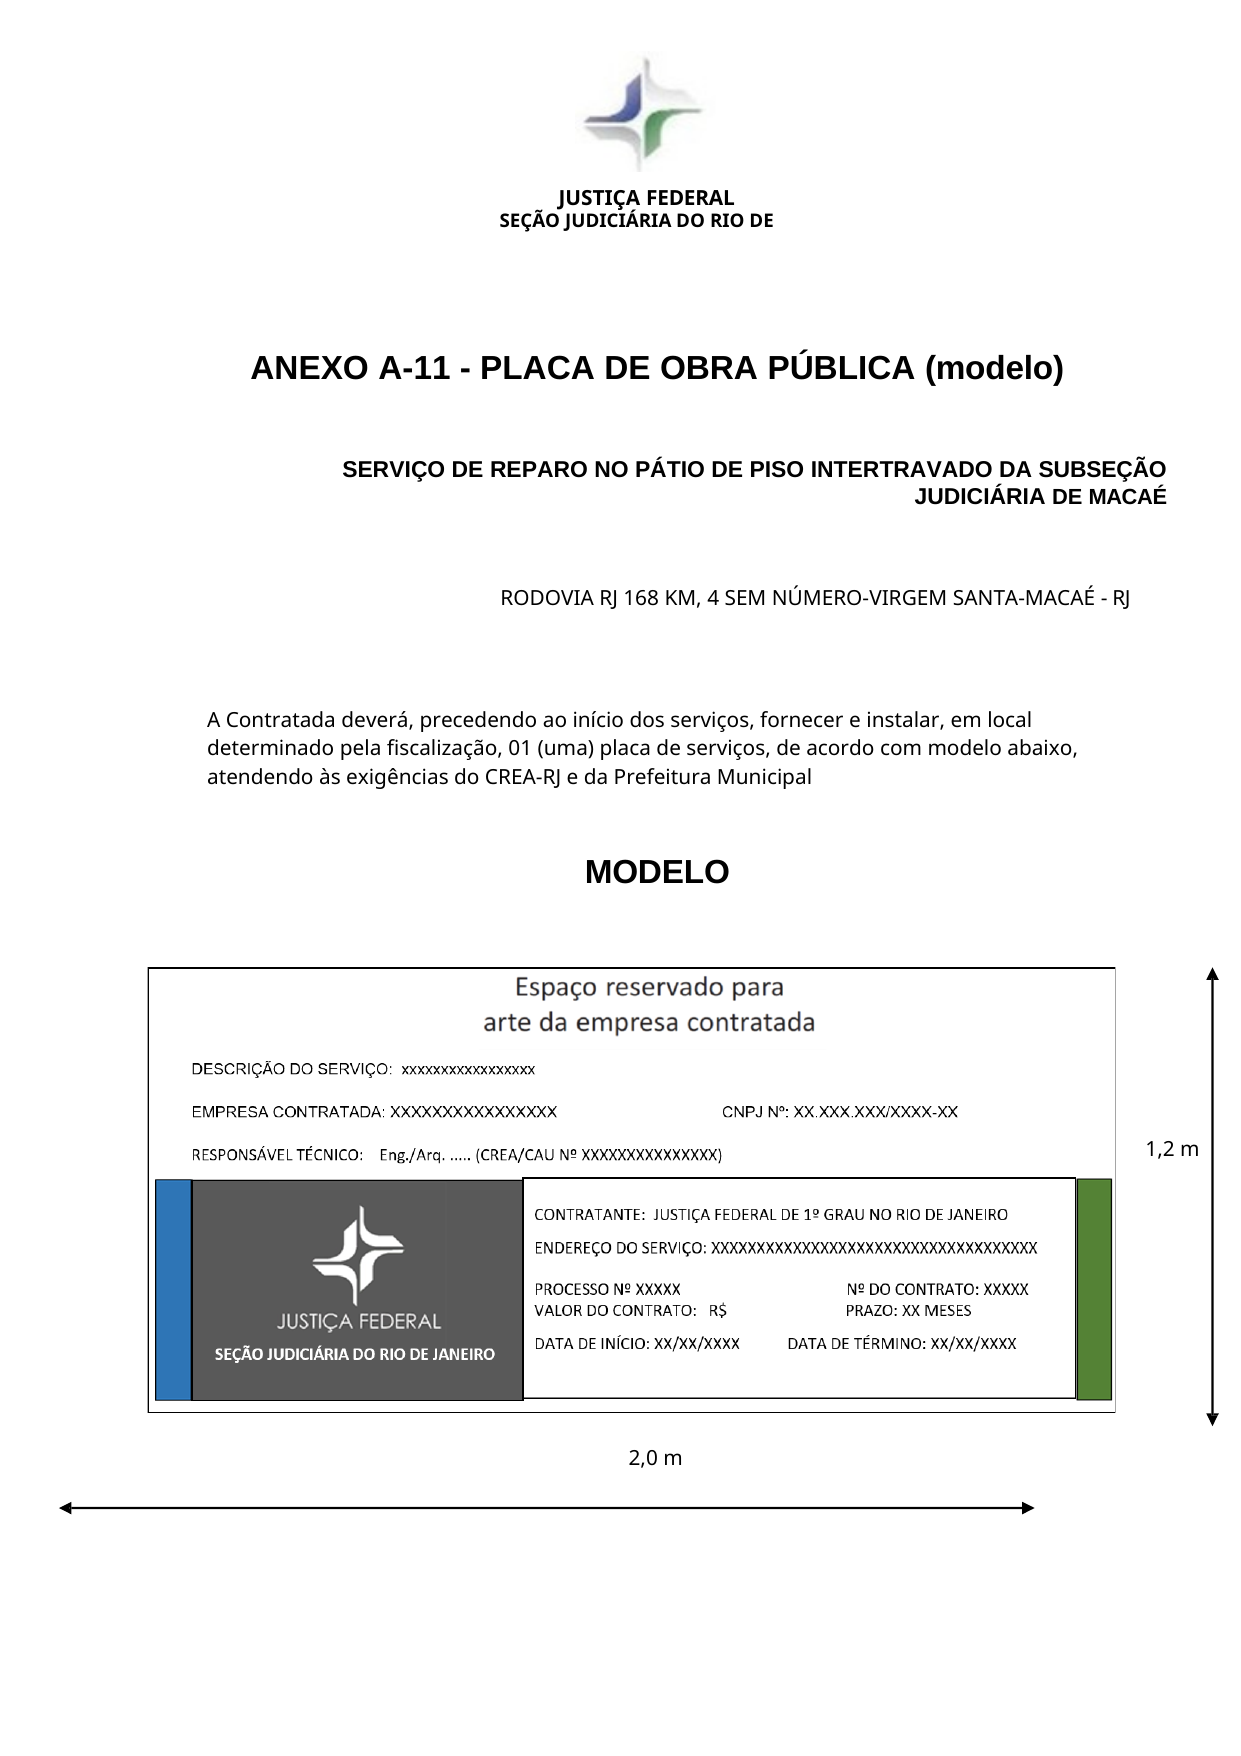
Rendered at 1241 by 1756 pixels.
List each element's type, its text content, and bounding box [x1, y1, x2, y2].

text 1,2 m [1145, 1134, 1211, 1163]
subtitle MODELO [103, 852, 1211, 890]
text JUDICIÁRIA DE MACAÉ [59, 483, 1167, 509]
text 2,0 m [196, 1443, 1116, 1471]
text RODOVIA RJ 168 KM, 4 SEM NÚMERO-VIRGEM SANTA-MACAÉ - RJ [500, 583, 1211, 612]
subtitle SERVIÇO DE REPARO NO PÁTIO DE PISO INTERTRAVADO DA SUBSEÇÃO [59, 457, 1167, 483]
text A Contratada deverá, precedendo ao início dos serviços, fornecer e instalar, em local determinado pela fiscalização, 01 (uma) placa de serviços, de acordo com modelo abaixo, atendendo às exigências do CREA-RJ e da Prefeitura Municipal [207, 705, 1160, 790]
subtitle ANEXO A-11 - PLACA DE OBRA PÚBLICA (modelo) [133, 348, 1182, 387]
